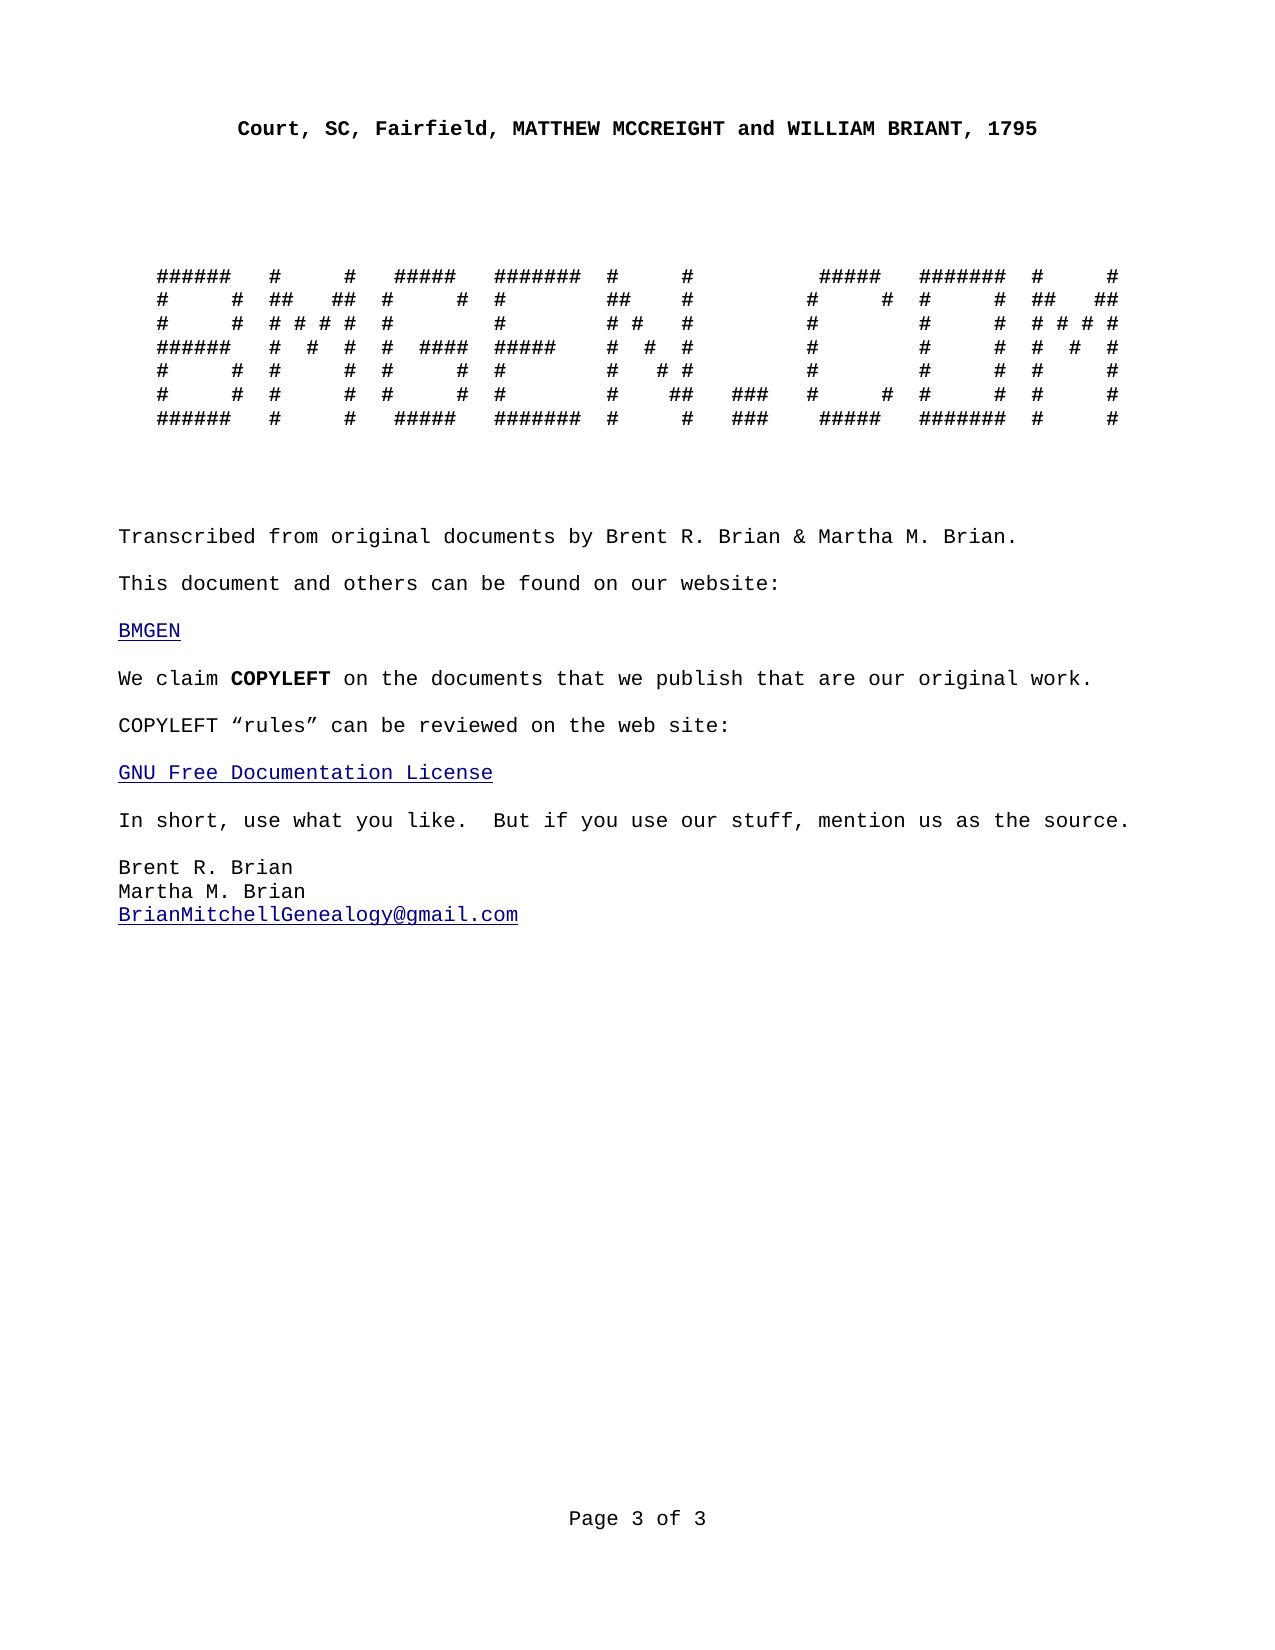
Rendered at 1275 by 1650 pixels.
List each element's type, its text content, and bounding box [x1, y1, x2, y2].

text # # # # # # # # # # # # # # # # # # [118, 313, 1157, 337]
text # # # # # # # # # # # # # # # [118, 360, 1157, 384]
text ###### # # ##### ####### # # ### ##### ####### # # [118, 408, 1157, 431]
text COPYLEFT “rules” can be reviewed on the web site: [118, 715, 1157, 739]
text This document and others can be found on our website: [118, 573, 1157, 597]
text Martha M. Brian [118, 881, 1157, 904]
text # # ## ## # # # ## # # # # # ## ## [118, 289, 1157, 313]
text Transcribed from original documents by Brent R. Brian & Martha M. Brian. [118, 526, 1157, 549]
text In short, use what you like. But if you use our stuff, mention us as the source. [118, 810, 1157, 833]
text BrianMitchellGenealogy@gmail.com [118, 904, 1157, 928]
text We claim COPYLEFT on the documents that we publish that are our original work. [118, 668, 1157, 691]
text # # # # # # # # ## ### # # # # # # [118, 384, 1157, 408]
text BMGEN [118, 621, 1157, 644]
text ###### # # ##### ####### # # ##### ####### # # [118, 266, 1157, 289]
text GNU Free Documentation License [118, 762, 1157, 786]
text ###### # # # # #### ##### # # # # # # # # # [118, 337, 1157, 360]
text Brent R. Brian [118, 857, 1157, 881]
